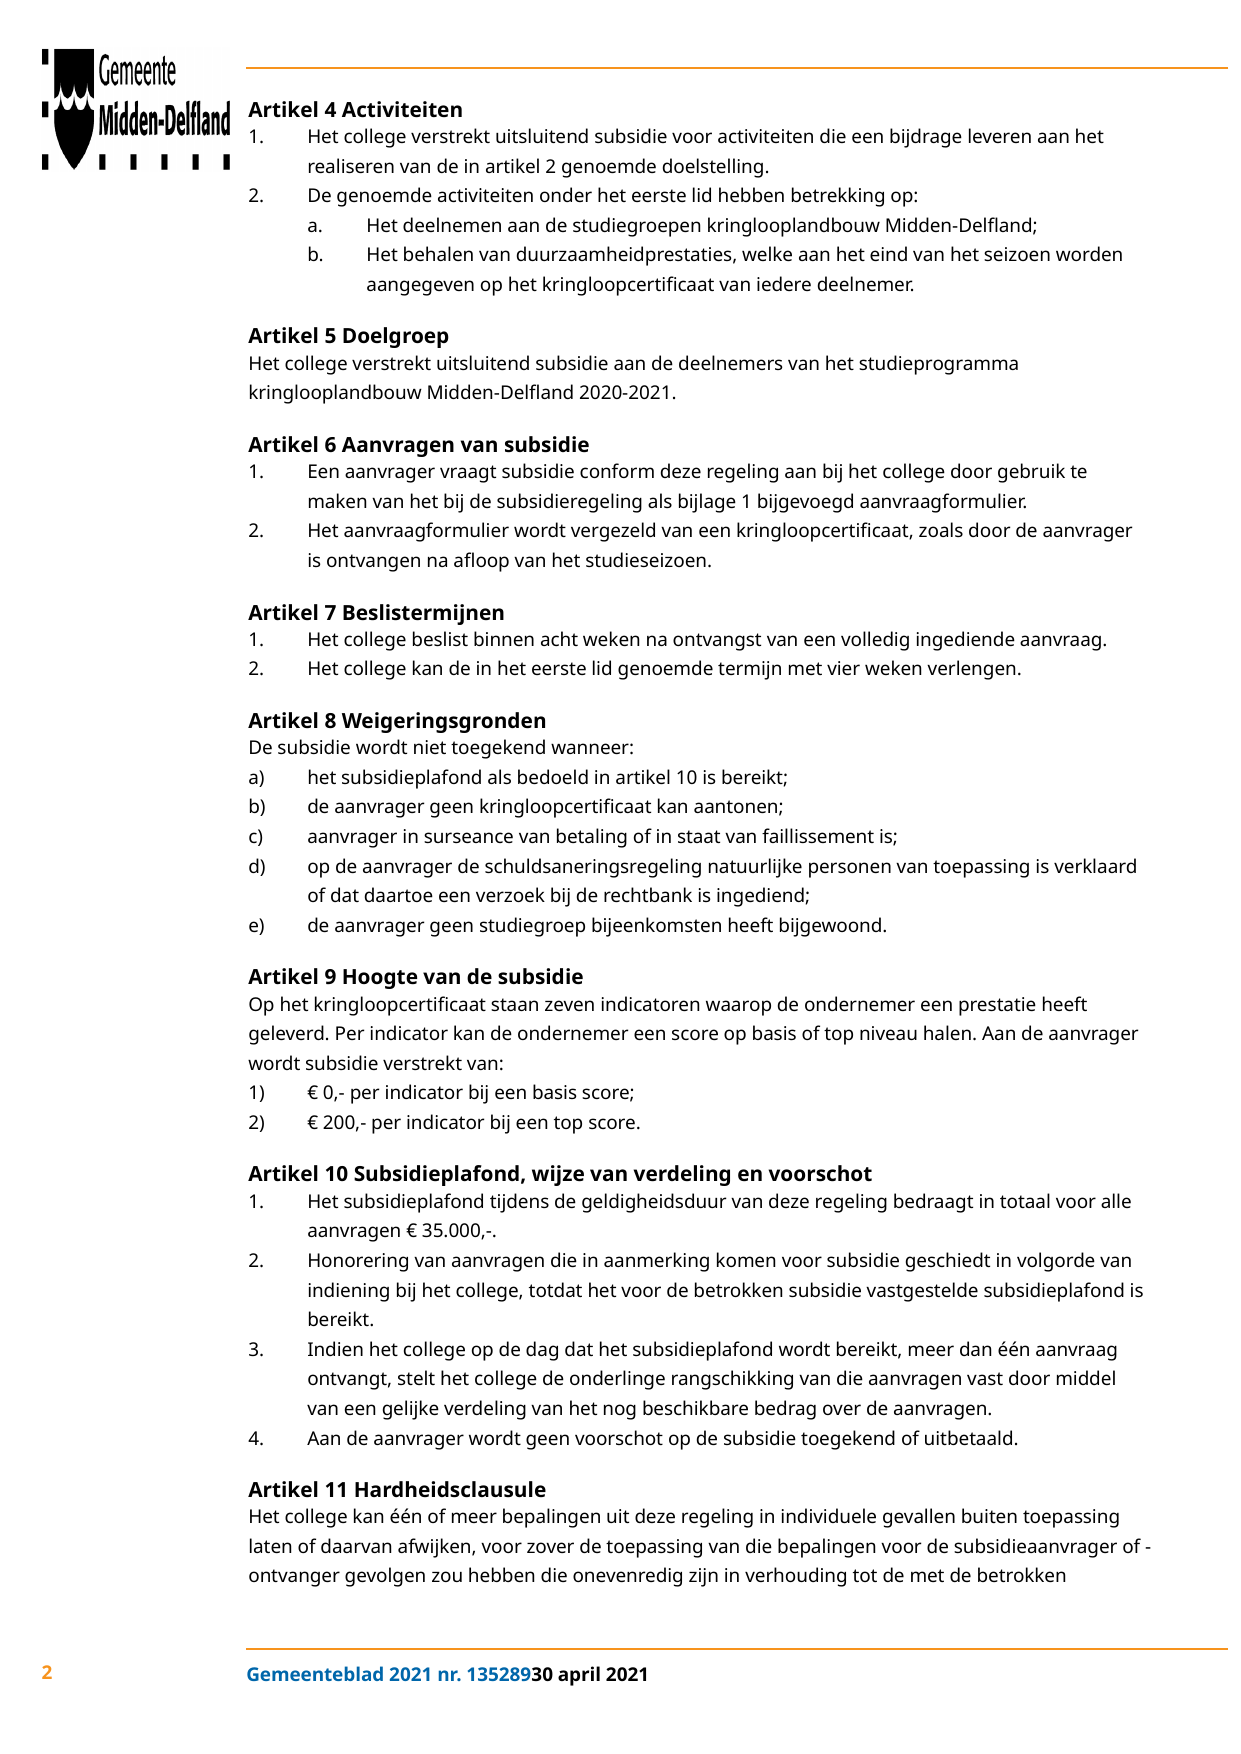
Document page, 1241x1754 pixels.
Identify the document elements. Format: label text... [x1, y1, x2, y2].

list Aan de aanvrager wordt geen voorschot op de subsidie toegekend of uitbetaald. [248, 1425, 1152, 1450]
text Artikel 5 Doelgroep [248, 322, 1152, 350]
list € 0,- per indicator bij een basis score; [248, 1079, 1152, 1105]
list de aanvrager geen studiegroep bijeenkomsten heeft bijgewoond. [248, 912, 1152, 938]
list de aanvrager geen kringloopcertificaat kan aantonen; [248, 794, 1152, 819]
list Het college kan de in het eerste lid genoemde termijn met vier weken verlengen. [248, 656, 1152, 681]
list Indien het college op de dag dat het subsidieplafond wordt bereikt, meer dan één aanvraag ontvangt, stelt het college de onderlinge rangschikking van die aanvragen vast door middel van een gelijke verdeling van het nog beschikbare bedrag over de aanvragen. [248, 1336, 1152, 1421]
text Artikel 6 Aanvragen van subsidie [248, 430, 1152, 458]
list Honorering van aanvragen die in aanmerking komen voor subsidie geschiedt in volgorde van indiening bij het college, totdat het voor de betrokken subsidie vastgestelde subsidieplafond is bereikt. [248, 1247, 1152, 1332]
text Artikel 10 Subsidieplafond, wijze van verdeling en voorschot [248, 1159, 1152, 1188]
list op de aanvrager de schuldsaneringsregeling natuurlijke personen van toepassing is verklaard of dat daartoe een verzoek bij de rechtbank is ingediend; [248, 853, 1152, 908]
list De genoemde activiteiten onder het eerste lid hebben betrekking op: [248, 182, 1152, 208]
list Het college verstrekt uitsluitend subsidie voor activiteiten die een bijdrage leveren aan het realiseren van de in artikel 2 genoemde doelstelling. [248, 123, 1152, 178]
text Het college verstrekt uitsluitend subsidie aan de deelnemers van het studieprogramma kringlooplandbouw Midden-Delfland 2020-2021. [248, 350, 1152, 405]
list Het college beslist binnen acht weken na ontvangst van een volledig ingediende aanvraag. [248, 626, 1152, 652]
text Artikel 4 Activiteiten [248, 95, 1152, 123]
text Artikel 11 Hardheidsclausule [248, 1475, 1152, 1503]
list Het behalen van duurzaamheidprestaties, welke aan het eind van het seizoen worden aangegeven op het kringloopcertificaat van iedere deelnemer. [307, 242, 1152, 297]
list Een aanvrager vraagt subsidie conform deze regeling aan bij het college door gebruik te maken van het bij de subsidieregeling als bijlage 1 bijgevoegd aanvraagformulier. [248, 458, 1152, 514]
text De subsidie wordt niet toegekend wanneer: [248, 734, 1152, 760]
text Artikel 8 Weigeringsgronden [248, 706, 1152, 734]
text Op het kringloopcertificaat staan zeven indicatoren waarop de ondernemer een prestatie heeft geleverd. Per indicator kan de ondernemer een score op basis of top niveau halen. Aan de aanvrager wordt subsidie verstrekt van: [248, 991, 1152, 1076]
list Het aanvraagformulier wordt vergezeld van een kringloopcertificaat, zoals door de aanvrager is ontvangen na afloop van het studieseizoen. [248, 518, 1152, 573]
text Het college kan één of meer bepalingen uit deze regeling in individuele gevallen buiten toepassing laten of daarvan afwijken, voor zover de toepassing van die bepalingen voor de subsidieaanvrager of -ontvanger gevolgen zou hebben die onevenredig zijn in verhouding tot de met de betrokken [248, 1503, 1152, 1588]
list Het deelnemen aan de studiegroepen kringlooplandbouw Midden-Delfland; [307, 212, 1152, 238]
picture [41, 47, 231, 172]
text Artikel 9 Hoogte van de subsidie [248, 962, 1152, 991]
text Artikel 7 Beslistermijnen [248, 598, 1152, 626]
list € 200,- per indicator bij een top score. [248, 1109, 1152, 1135]
list het subsidieplafond als bedoeld in artikel 10 is bereikt; [248, 764, 1152, 790]
list aanvrager in surseance van betaling of in staat van faillissement is; [248, 823, 1152, 849]
list Het subsidieplafond tijdens de geldigheidsduur van deze regeling bedraagt in totaal voor alle aanvragen € 35.000,-. [248, 1188, 1152, 1243]
